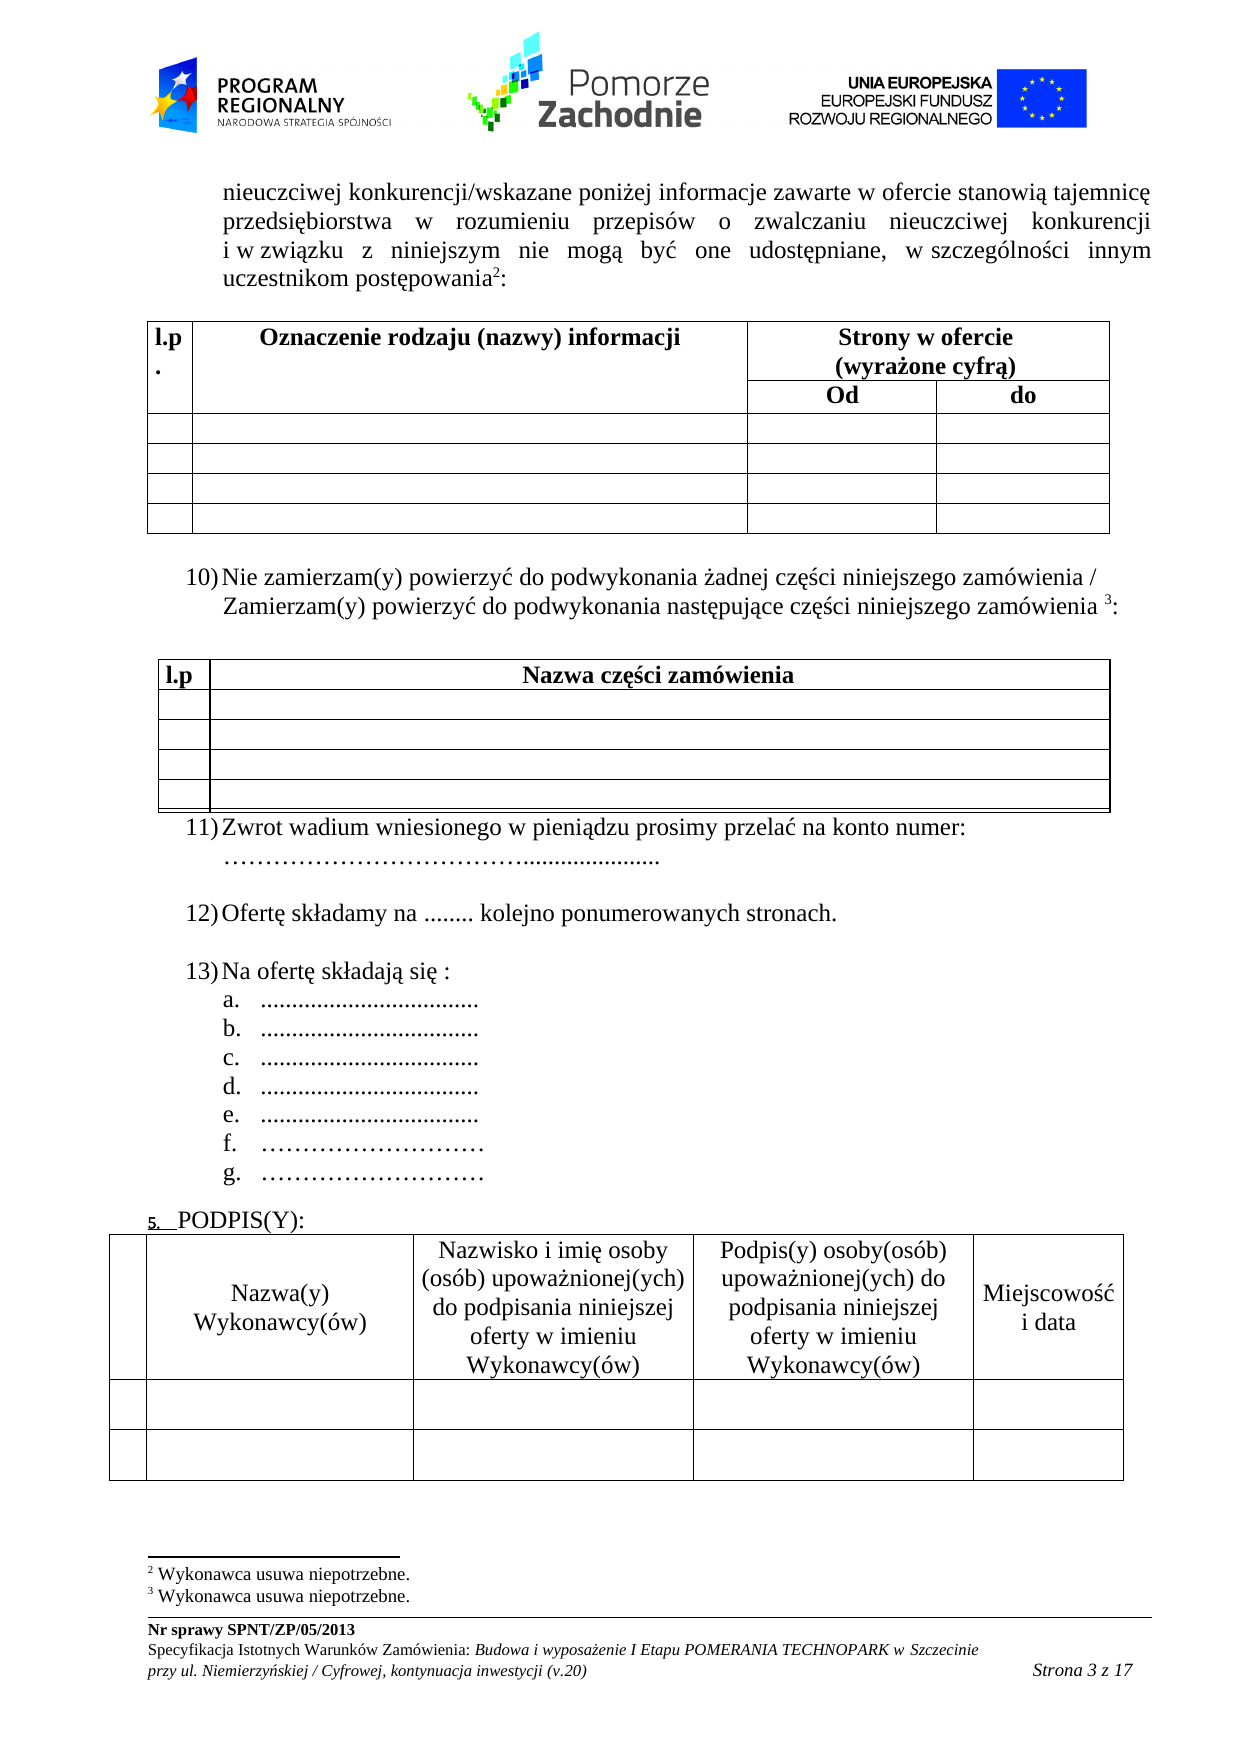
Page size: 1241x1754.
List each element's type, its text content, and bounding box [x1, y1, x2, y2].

table_cell [110, 1380, 146, 1429]
table_header Oznaczenie rodzaju (nazwy) informacji [193, 322, 747, 413]
list Zwrot wadium wniesionego w pieniądzu prosimy przelać na konto numer: ………………………………...................... [185, 648, 1152, 869]
table_header Strony w ofercie (wyrażone cyfrą) [748, 322, 1109, 379]
table_cell [937, 504, 1109, 532]
table_cell Od [748, 381, 936, 413]
table_cell [159, 750, 209, 778]
table_cell [694, 1430, 973, 1479]
list ................................... [223, 1099, 1152, 1128]
list Wykonawca usuwa niepotrzebne. [148, 1563, 1152, 1585]
list ................................... [223, 1042, 1152, 1071]
table_cell [148, 474, 192, 503]
table_header Miejscowość i data [974, 1235, 1123, 1378]
table_cell [148, 504, 192, 532]
table_header l.p. [148, 322, 192, 413]
table_header Podpis(y) osoby(osób) upoważnionej(ych) do podpisania niniejszej oferty w imieniu Wykonawcy(ów) [694, 1235, 973, 1378]
list PODPIS(Y): [148, 1205, 1152, 1234]
list Ofertę składamy na ........ kolejno ponumerowanych stronach. [185, 898, 1152, 927]
table_cell [211, 690, 1109, 719]
list Nie zamierzam(y) powierzyć do podwykonania żadnej części niniejszego zamówienia / Zamierzam(y) powierzyć do podwykonania następujące części niniejszego zamówienia : [185, 562, 1152, 620]
table_cell [193, 504, 747, 532]
table_cell [193, 444, 747, 473]
table_cell [147, 1380, 413, 1429]
table_cell [211, 720, 1109, 749]
table_cell [694, 1380, 973, 1429]
list ................................... [223, 984, 1152, 1013]
table_cell [159, 780, 209, 808]
list ................................... [223, 1013, 1152, 1042]
table_header Nazwa(y) Wykonawcy(ów) [147, 1235, 413, 1378]
table_header Nazwisko i imię osoby (osób) upoważnionej(ych) do podpisania niniejszej oferty w imieniu Wykonawcy(ów) [414, 1235, 693, 1378]
table_cell [147, 1430, 413, 1479]
table_header Nazwa części zamówienia [211, 660, 1109, 689]
table_cell do [937, 381, 1109, 413]
table_cell [414, 1380, 693, 1429]
table_cell [748, 444, 936, 473]
table_cell [937, 444, 1109, 473]
table_cell [110, 1430, 146, 1479]
list Na ofertę składają się : [185, 956, 1152, 984]
table_cell [748, 414, 936, 443]
table_header [110, 1235, 146, 1378]
table_cell [748, 504, 936, 532]
table_cell [748, 474, 936, 503]
table_cell [193, 414, 747, 443]
list Wykonawca usuwa niepotrzebne. [148, 1585, 1152, 1606]
table_cell [974, 1380, 1123, 1429]
table_cell [193, 474, 747, 503]
table_header l.p [159, 660, 209, 689]
table_cell [937, 474, 1109, 503]
list ................................... [223, 1071, 1152, 1099]
table_cell [211, 780, 1109, 808]
table_cell [937, 414, 1109, 443]
list nieuczciwej konkurencji/wskazane poniżej informacje zawarte w ofercie stanowią tajemnicę przedsiębiorstwa w rozumieniu przepisów o zwalczaniu nieuczciwej konkurencji i w związku z niniejszym nie mogą być one udostępniane, w szczególności innym uczestnikom postępowania: [177, 177, 1152, 292]
list ……………………… [223, 1128, 1152, 1157]
table_cell [159, 690, 209, 719]
table_cell [148, 444, 192, 473]
table_cell [211, 750, 1109, 778]
table_cell [974, 1430, 1123, 1479]
list ……………………… [223, 1157, 1152, 1186]
table_cell [159, 720, 209, 749]
table_cell [148, 414, 192, 443]
picture [149, 31, 1087, 133]
table_cell [414, 1430, 693, 1479]
